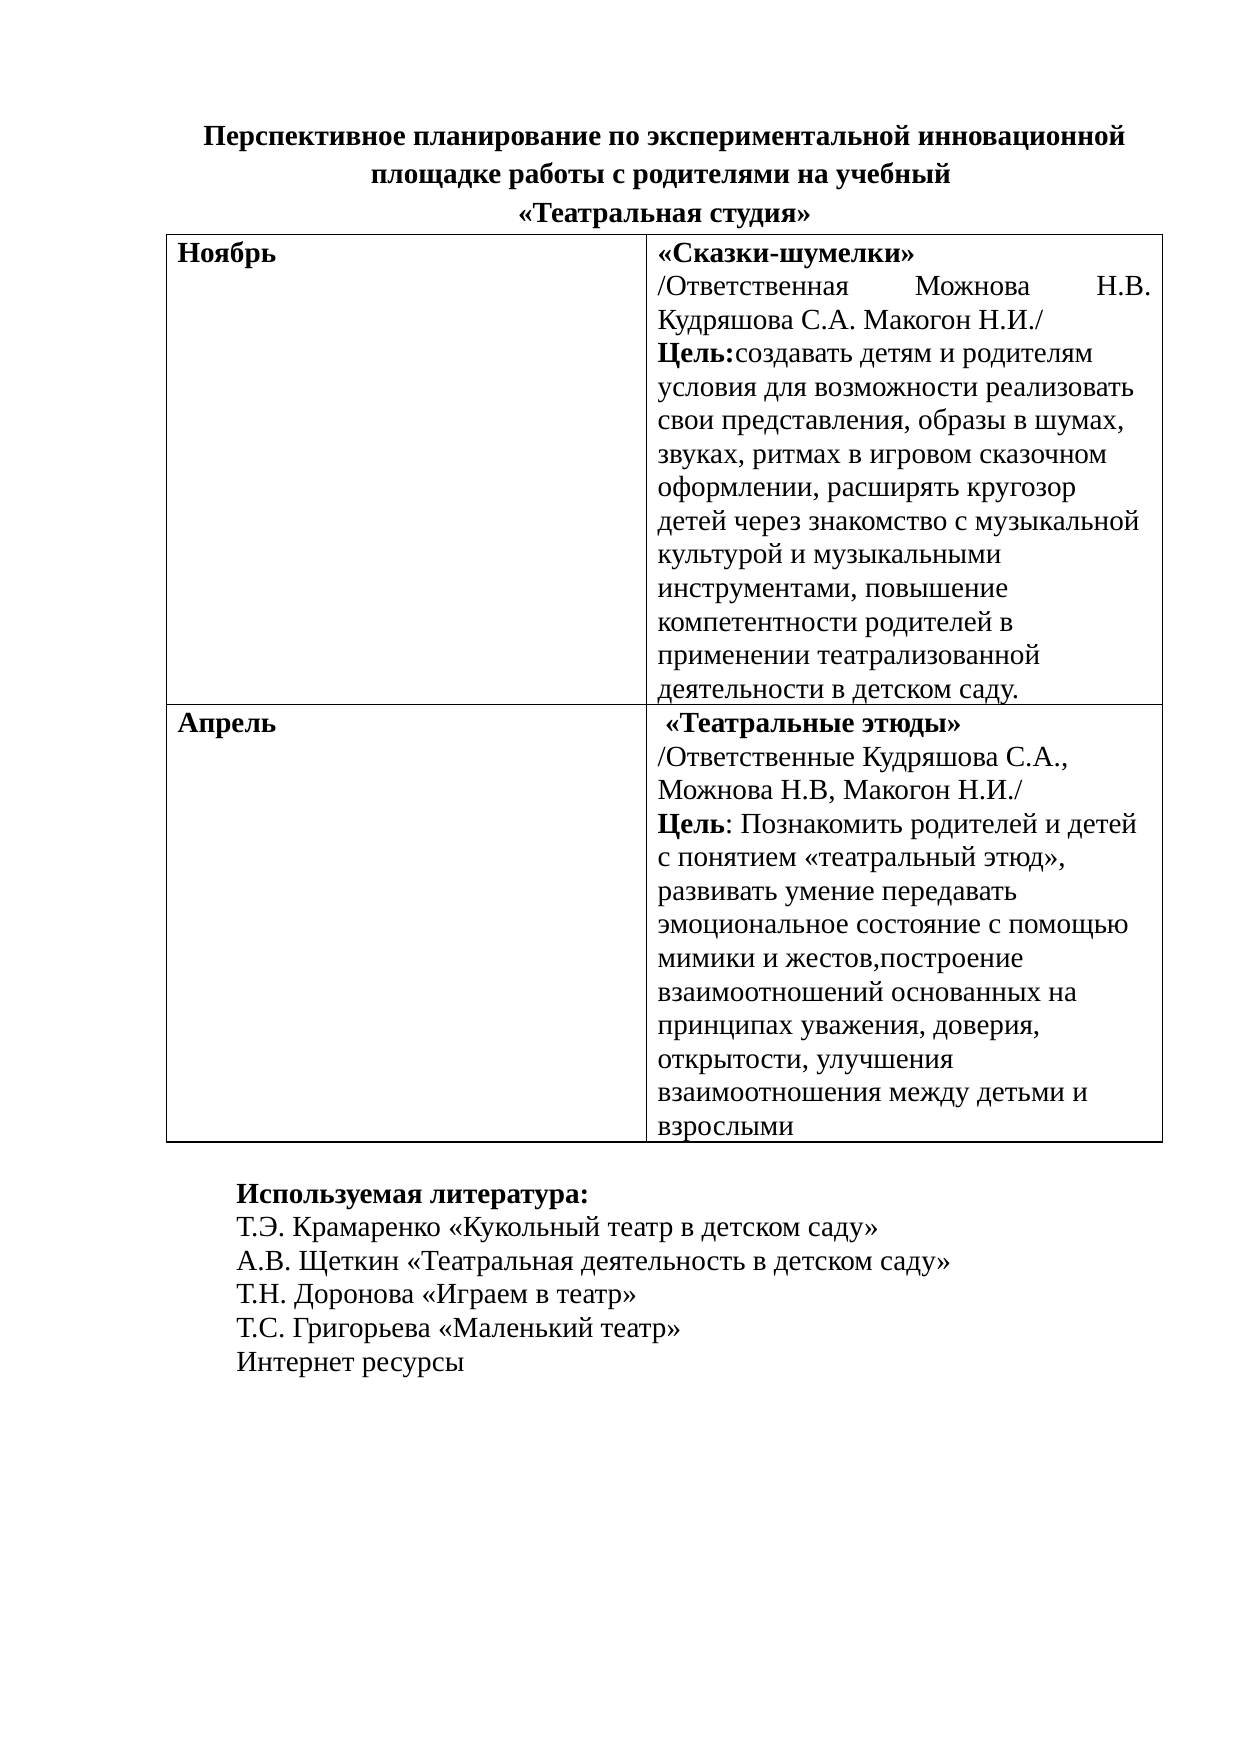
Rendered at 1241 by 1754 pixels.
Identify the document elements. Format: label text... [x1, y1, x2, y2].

text «Театральная студия» [177, 195, 1152, 229]
text Т.С. Григорьева «Маленький театр» [177, 1310, 1152, 1344]
text Используемая литература: [177, 1176, 1152, 1209]
text Перспективное планирование по экспериментальной инновационной площадке работы с родителями на учебный [177, 118, 1152, 190]
text Т.Э. Крамаренко «Кукольный театр в детском саду» [177, 1209, 1152, 1243]
text Т.Н. Доронова «Играем в театр» [177, 1277, 1152, 1310]
text А.В. Щеткин «Театральная деятельность в детском саду» [177, 1243, 1152, 1277]
table_header Ноябрь [167, 235, 646, 704]
text Интернет ресурсы [177, 1344, 1152, 1377]
table_header «Сказки-шумелки» /Ответственная Можнова Н.В. Кудряшова С.А. Макогон Н.И./ Цель:создавать детям и родителям условия для возможности реализовать свои представления, образы в шумах, звуках, ритмах в игровом сказочном оформлении, расширять кругозор детей через знакомство с музыкальной культурой и музыкальными инструментами, повышение компетентности родителей в применении театрализованной деятельности в детском саду. [647, 235, 1162, 704]
table_cell Апрель [167, 705, 646, 1141]
table_cell «Театральные этюды» /Ответственные Кудряшова С.А., Можнова Н.В, Макогон Н.И./ Цель: Познакомить родителей и детей с понятием «театральный этюд», развивать умение передавать эмоциональное состояние с помощью мимики и жестов,построение взаимоотношений основанных на принципах уважения, доверия, открытости, улучшения взаимоотношения между детьми и взрослыми [647, 705, 1162, 1141]
